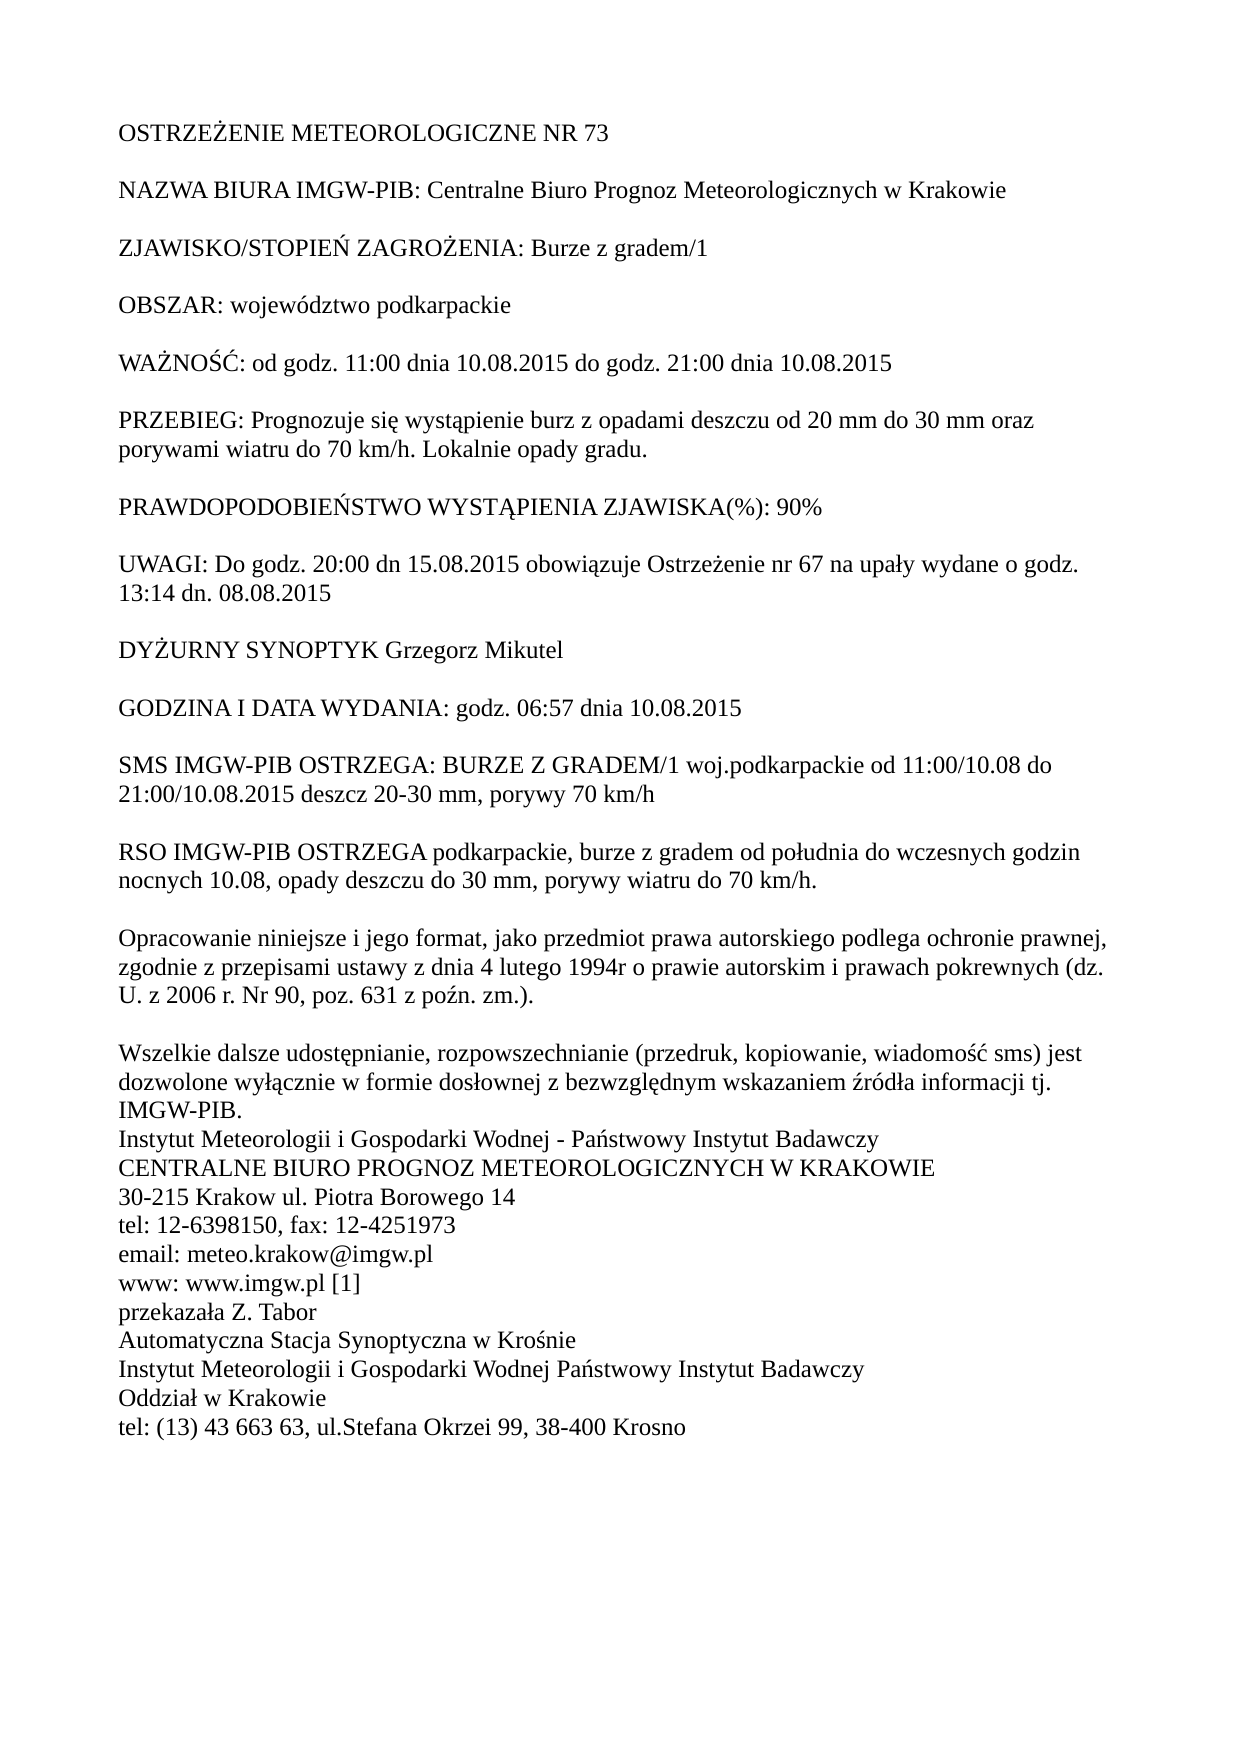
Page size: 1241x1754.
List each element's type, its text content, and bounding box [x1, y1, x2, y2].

text Automatyczna Stacja Synoptyczna w Krośnie [118, 1326, 1122, 1354]
text Instytut Meteorologii i Gospodarki Wodnej Państwowy Instytut Badawczy [118, 1354, 1122, 1383]
text www: www.imgw.pl [1] [118, 1268, 1122, 1297]
text 30-215 Krakow ul. Piotra Borowego 14 [118, 1182, 1122, 1211]
text Opracowanie niniejsze i jego format, jako przedmiot prawa autorskiego podlega ochronie prawnej, zgodnie z przepisami ustawy z dnia 4 lutego 1994r o prawie autorskim i prawach pokrewnych (dz. U. z 2006 r. Nr 90, poz. 631 z poźn. zm.). [118, 923, 1122, 1009]
text NAZWA BIURA IMGW-PIB: Centralne Biuro Prognoz Meteorologicznych w Krakowie [118, 176, 1122, 204]
text ZJAWISKO/STOPIEŃ ZAGROŻENIA: Burze z gradem/1 [118, 233, 1122, 262]
text OBSZAR: województwo podkarpackie [118, 291, 1122, 319]
text GODZINA I DATA WYDANIA: godz. 06:57 dnia 10.08.2015 [118, 693, 1122, 722]
text RSO IMGW-PIB OSTRZEGA podkarpackie, burze z gradem od południa do wczesnych godzin nocnych 10.08, opady deszczu do 30 mm, porywy wiatru do 70 km/h. [118, 837, 1122, 894]
text Oddział w Krakowie [118, 1383, 1122, 1412]
text OSTRZEŻENIE METEOROLOGICZNE NR 73 [118, 118, 1122, 147]
text Wszelkie dalsze udostępnianie, rozpowszechnianie (przedruk, kopiowanie, wiadomość sms) jest dozwolone wyłącznie w formie dosłownej z bezwzględnym wskazaniem źródła informacji tj. IMGW-PIB. [118, 1038, 1122, 1124]
text DYŻURNY SYNOPTYK Grzegorz Mikutel [118, 636, 1122, 664]
text Instytut Meteorologii i Gospodarki Wodnej - Państwowy Instytut Badawczy [118, 1124, 1122, 1153]
text SMS IMGW-PIB OSTRZEGA: BURZE Z GRADEM/1 woj.podkarpackie od 11:00/10.08 do 21:00/10.08.2015 deszcz 20-30 mm, porywy 70 km/h [118, 751, 1122, 808]
text tel: 12-6398150, fax: 12-4251973 [118, 1211, 1122, 1239]
text przekazała Z. Tabor [118, 1297, 1122, 1326]
text WAŻNOŚĆ: od godz. 11:00 dnia 10.08.2015 do godz. 21:00 dnia 10.08.2015 [118, 348, 1122, 377]
text PRZEBIEG: Prognozuje się wystąpienie burz z opadami deszczu od 20 mm do 30 mm oraz porywami wiatru do 70 km/h. Lokalnie opady gradu. [118, 406, 1122, 463]
text CENTRALNE BIURO PROGNOZ METEOROLOGICZNYCH W KRAKOWIE [118, 1153, 1122, 1182]
text email: meteo.krakow@imgw.pl [118, 1239, 1122, 1268]
text PRAWDOPODOBIEŃSTWO WYSTĄPIENIA ZJAWISKA(%): 90% [118, 492, 1122, 521]
text UWAGI: Do godz. 20:00 dn 15.08.2015 obowiązuje Ostrzeżenie nr 67 na upały wydane o godz. 13:14 dn. 08.08.2015 [118, 549, 1122, 607]
text tel: (13) 43 663 63, ul.Stefana Okrzei 99, 38-400 Krosno [118, 1412, 1122, 1441]
